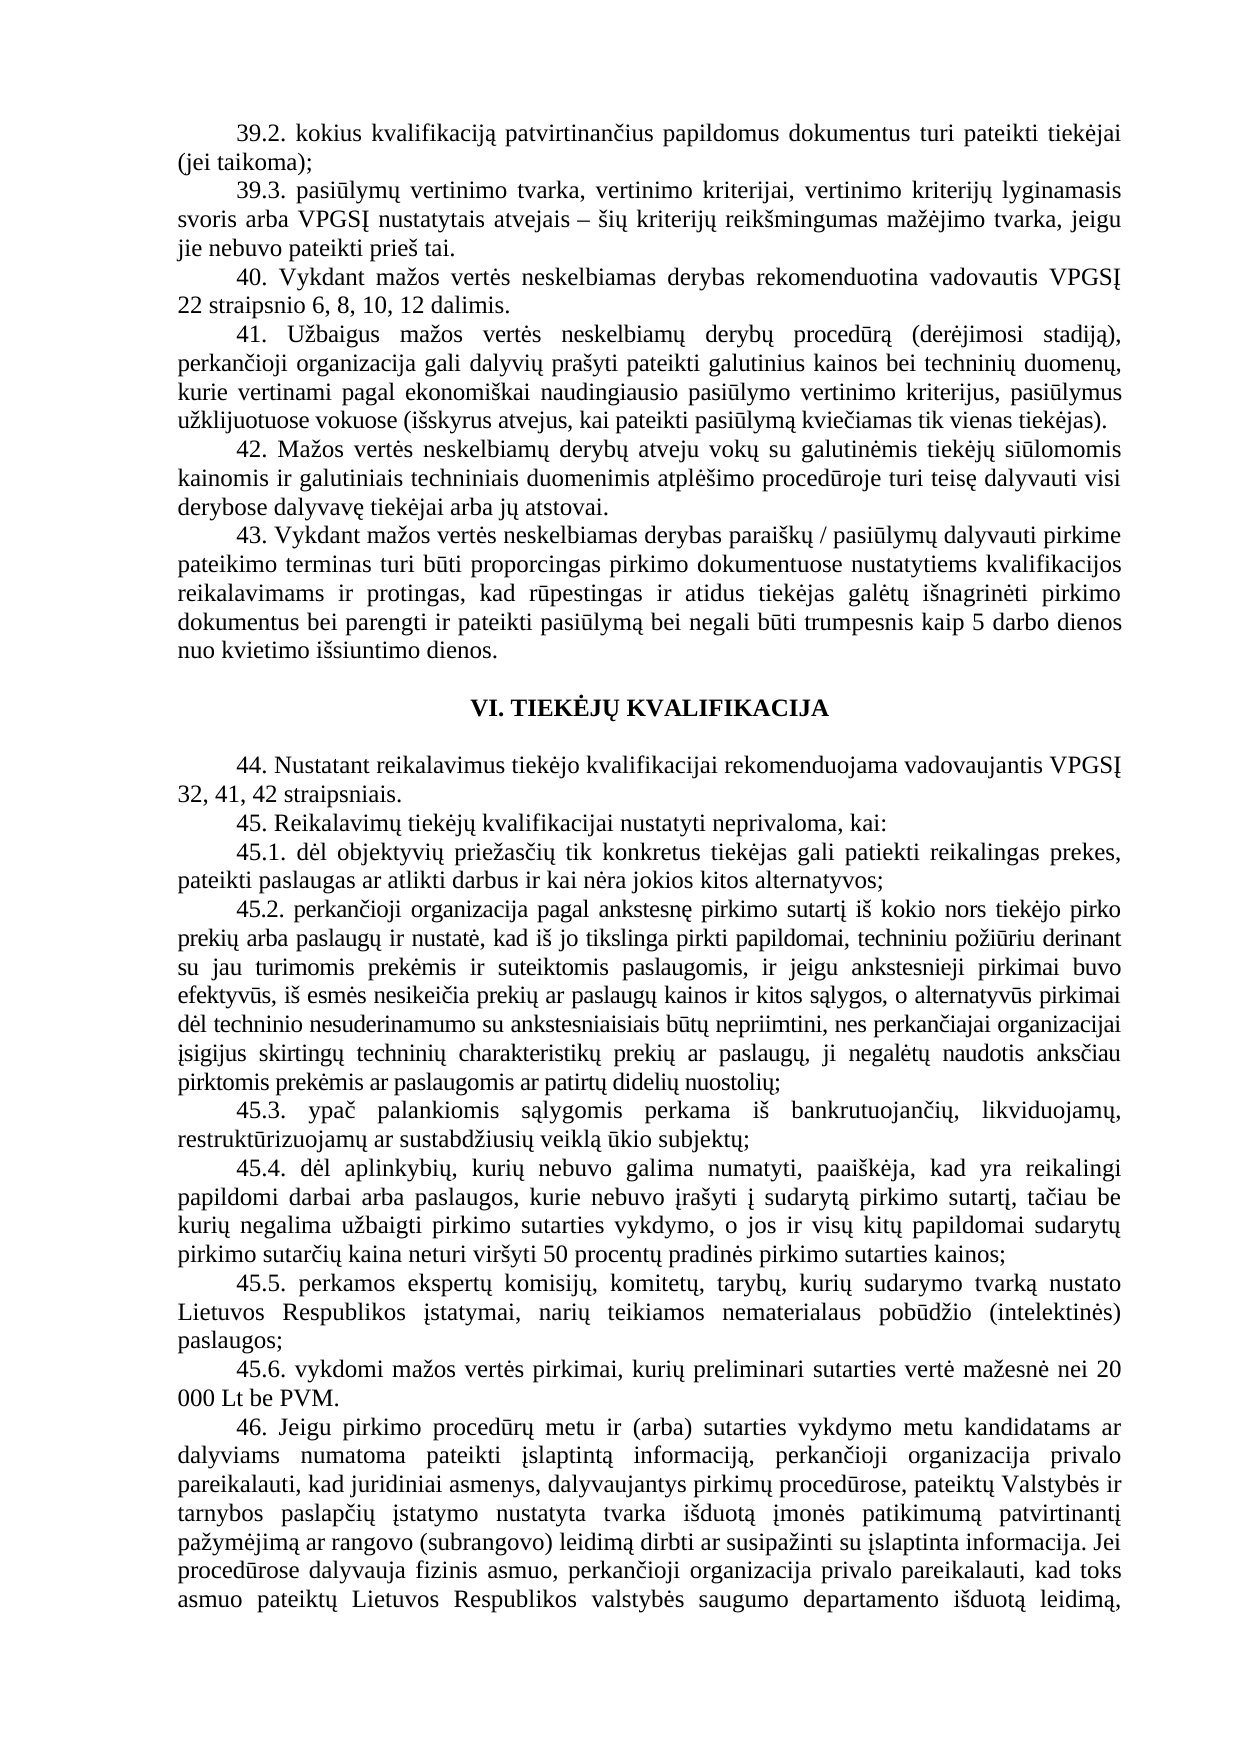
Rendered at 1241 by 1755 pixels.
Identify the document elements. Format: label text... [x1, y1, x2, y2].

text 45.2. perkančioji organizacija pagal ankstesnę pirkimo sutartį iš kokio nors tiekėjo pirko prekių arba paslaugų ir nustatė, kad iš jo tikslinga pirkti papildomai, techniniu požiūriu derinant su jau turimomis prekėmis ir suteiktomis paslaugomis, ir jeigu ankstesnieji pirkimai buvo efektyvūs, iš esmės nesikeičia prekių ar paslaugų kainos ir kitos sąlygos, o alternatyvūs pirkimai dėl techninio nesuderinamumo su ankstesniaisiais būtų nepriimtini, nes perkančiajai organizacijai įsigijus skirtingų techninių charakteristikų prekių ar paslaugų, ji negalėtų naudotis anksčiau pirktomis prekėmis ar paslaugomis ar patirtų didelių nuostolių; [177, 894, 1122, 1096]
text 45. Reikalavimų tiekėjų kvalifikacijai nustatyti neprivaloma, kai: [177, 808, 1122, 837]
text 45.4. dėl aplinkybių, kurių nebuvo galima numatyti, paaiškėja, kad yra reikalingi papildomi darbai arba paslaugos, kurie nebuvo įrašyti į sudarytą pirkimo sutartį, tačiau be kurių negalima užbaigti pirkimo sutarties vykdymo, o jos ir visų kitų papildomai sudarytų pirkimo sutarčių kaina neturi viršyti 50 procentų pradinės pirkimo sutarties kainos; [177, 1153, 1122, 1268]
text 39.2. kokius kvalifikaciją patvirtinančius papildomus dokumentus turi pateikti tiekėjai (jei taikoma); [177, 118, 1122, 176]
text 41. Užbaigus mažos vertės neskelbiamų derybų procedūrą (derėjimosi stadiją), perkančioji organizacija gali dalyvių prašyti pateikti galutinius kainos bei techninių duomenų, kurie vertinami pagal ekonomiškai naudingiausio pasiūlymo vertinimo kriterijus, pasiūlymus užklijuotuose vokuose (išskyrus atvejus, kai pateikti pasiūlymą kviečiamas tik vienas tiekėjas). [177, 319, 1122, 434]
text 42. Mažos vertės neskelbiamų derybų atveju vokų su galutinėmis tiekėjų siūlomomis kainomis ir galutiniais techniniais duomenimis atplėšimo procedūroje turi teisę dalyvauti visi derybose dalyvavę tiekėjai arba jų atstovai. [177, 434, 1122, 521]
text 40. Vykdant mažos vertės neskelbiamas derybas rekomenduotina vadovautis VPGSĮ 22 straipsnio 6, 8, 10, 12 dalimis. [177, 262, 1122, 319]
text 45.5. perkamos ekspertų komisijų, komitetų, tarybų, kurių sudarymo tvarką nustato Lietuvos Respublikos įstatymai, narių teikiamos nematerialaus pobūdžio (intelektinės) paslaugos; [177, 1268, 1122, 1354]
text 39.3. pasiūlymų vertinimo tvarka, vertinimo kriterijai, vertinimo kriterijų lyginamasis svoris arba VPGSĮ nustatytais atvejais – šių kriterijų reikšmingumas mažėjimo tvarka, jeigu jie nebuvo pateikti prieš tai. [177, 176, 1122, 262]
text 45.3. ypač palankiomis sąlygomis perkama iš bankrutuojančių, likviduojamų, restruktūrizuojamų ar sustabdžiusių veiklą ūkio subjektų; [177, 1096, 1122, 1153]
text 45.1. dėl objektyvių priežasčių tik konkretus tiekėjas gali patiekti reikalingas prekes, pateikti paslaugas ar atlikti darbus ir kai nėra jokios kitos alternatyvos; [177, 837, 1122, 894]
text 45.6. vykdomi mažos vertės pirkimai, kurių preliminari sutarties vertė mažesnė nei 20 000 Lt be PVM. [177, 1354, 1122, 1412]
text 43. Vykdant mažos vertės neskelbiamas derybas paraiškų / pasiūlymų dalyvauti pirkime pateikimo terminas turi būti proporcingas pirkimo dokumentuose nustatytiems kvalifikacijos reikalavimams ir protingas, kad rūpestingas ir atidus tiekėjas galėtų išnagrinėti pirkimo dokumentus bei parengti ir pateikti pasiūlymą bei negali būti trumpesnis kaip 5 darbo dienos nuo kvietimo išsiuntimo dienos. [177, 521, 1122, 664]
text 44. Nustatant reikalavimus tiekėjo kvalifikacijai rekomenduojama vadovaujantis VPGSĮ 32, 41, 42 straipsniais. [177, 751, 1122, 808]
text 46. Jeigu pirkimo procedūrų metu ir (arba) sutarties vykdymo metu kandidatams ar dalyviams numatoma pateikti įslaptintą informaciją, perkančioji organizacija privalo pareikalauti, kad juridiniai asmenys, dalyvaujantys pirkimų procedūrose, pateiktų Valstybės ir tarnybos paslapčių įstatymo nustatyta tvarka išduotą įmonės patikimumą patvirtinantį pažymėjimą ar rangovo (subrangovo) leidimą dirbti ar susipažinti su įslaptinta informacija. Jei procedūrose dalyvauja fizinis asmuo, perkančioji organizacija privalo pareikalauti, kad toks asmuo pateiktų Lietuvos Respublikos valstybės saugumo departamento išduotą leidimą, [177, 1412, 1122, 1613]
text VI. TIEKĖJŲ KVALIFIKACIJA [177, 693, 1122, 722]
